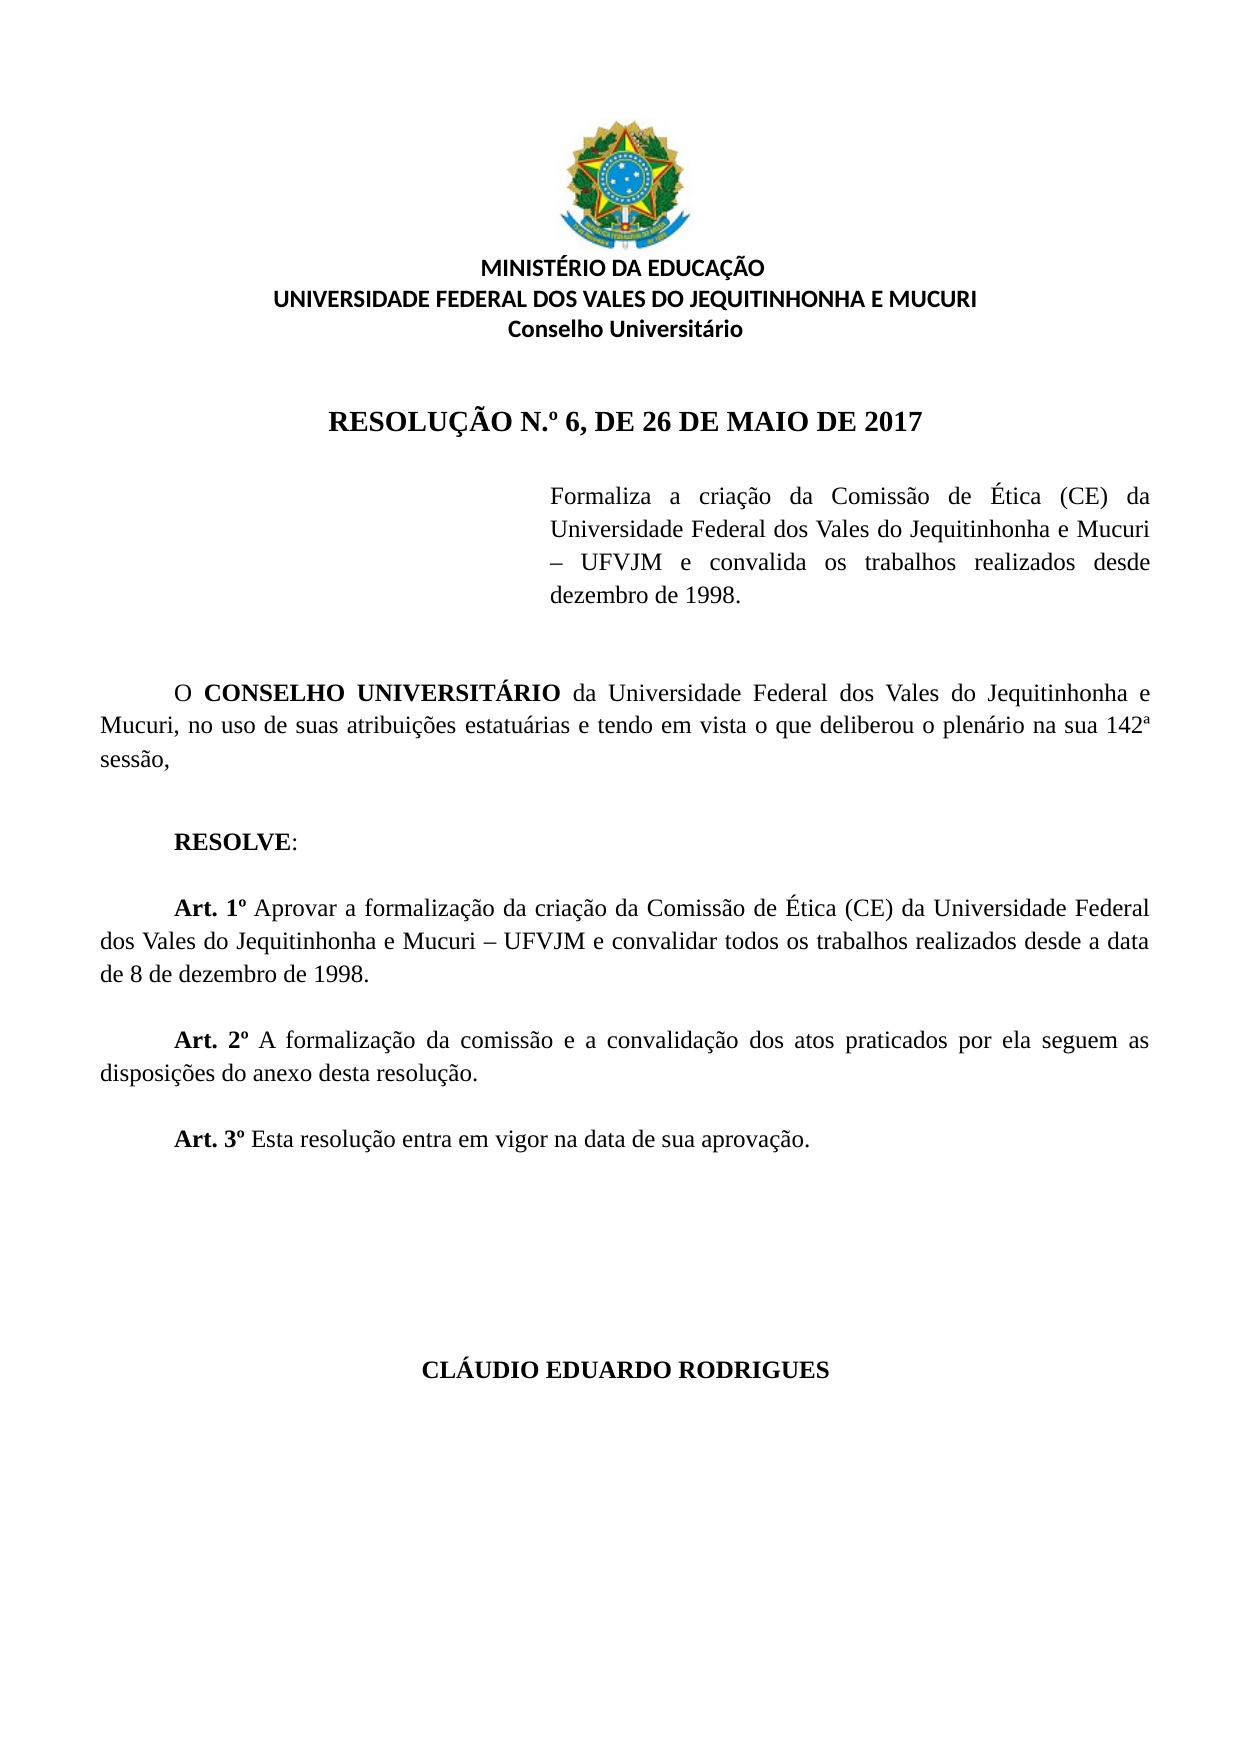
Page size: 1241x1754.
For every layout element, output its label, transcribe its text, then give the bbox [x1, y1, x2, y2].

text RESOLUÇÃO N.º 6, DE 26 DE MAIO DE 2017 [100, 404, 1151, 438]
picture [556, 118, 695, 253]
text Formaliza a criação da Comissão de Ética (CE) da Universidade Federal dos Vales do Jequitinhonha e Mucuri – UFVJM e convalida os trabalhos realizados desde dezembro de 1998. [550, 481, 1151, 609]
text CLÁUDIO EDUARDO RODRIGUES [100, 1356, 1151, 1384]
text Art. 3º Esta resolução entra em vigor na data de sua aprovação. [100, 1091, 1151, 1153]
text Art. 2º A formalização da comissão e a convalidação dos atos praticados por ela seguem as disposições do anexo desta resolução. [100, 1025, 1151, 1087]
text RESOLVE: [100, 827, 1151, 856]
text Art. 1º Aprovar a formalização da criação da Comissão de Ética (CE) da Universidade Federal dos Vales do Jequitinhonha e Mucuri – UFVJM e convalidar todos os trabalhos realizados desde a data de 8 de dezembro de 1998. [100, 893, 1151, 988]
text O CONSELHO UNIVERSITÁRIO da Universidade Federal dos Vales do Jequitinhonha e Mucuri, no uso de suas atribuições estatuárias e tendo em vista o que deliberou o plenário na sua 142ª sessão, [100, 678, 1151, 772]
